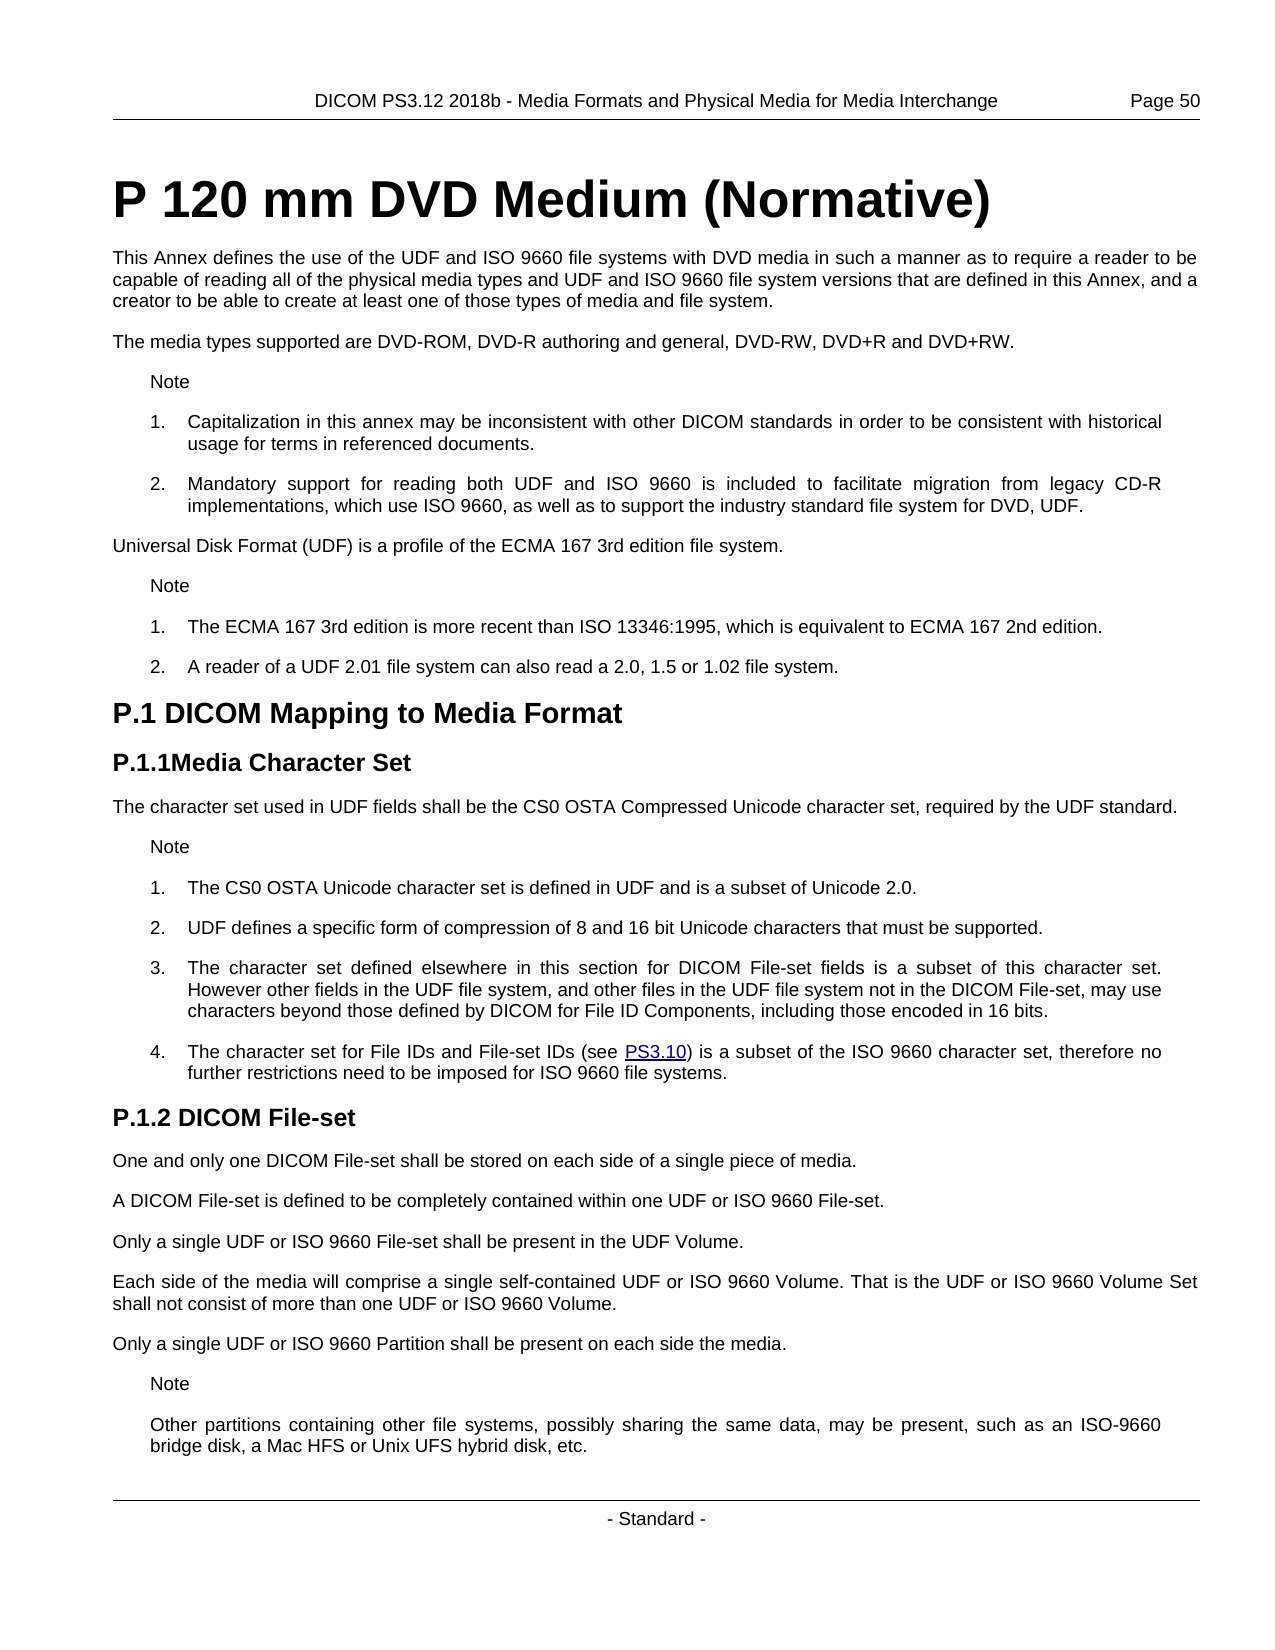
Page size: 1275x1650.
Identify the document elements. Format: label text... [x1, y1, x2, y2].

text Note [150, 371, 1162, 392]
text Only a single UDF or ISO 9660 Partition shall be present on each side the media. [112, 1333, 1200, 1354]
list A reader of a UDF 2.01 file system can also read a 2.0, 1.5 or 1.02 file system. [150, 656, 1162, 677]
text The media types supported are DVD-ROM, DVD-R authoring and general, DVD-RW, DVD+R and DVD+RW. [112, 331, 1200, 352]
text P 120 mm DVD Medium (Normative) [112, 169, 1200, 228]
text This Annex defines the use of the UDF and ISO 9660 file systems with DVD media in such a manner as to require a reader to be capable of reading all of the physical media types and UDF and ISO 9660 file system versions that are defined in this Annex, and a creator to be able to create at least one of those types of media and file system. [112, 247, 1200, 312]
text Note [150, 1373, 1162, 1395]
list UDF defines a specific form of compression of 8 and 16 bit Unicode characters that must be supported. [150, 917, 1162, 938]
text P.1.2 DICOM File-set [112, 1102, 1200, 1131]
text P.1.1Media Character Set [112, 748, 1200, 777]
list The character set for File IDs and File-set IDs (see PS3.10) is a subset of the ISO 9660 character set, therefore no further restrictions need to be imposed for ISO 9660 file systems. [150, 1041, 1162, 1084]
text P.1 DICOM Mapping to Media Format [112, 696, 1200, 730]
text Note [150, 575, 1162, 597]
list The character set defined elsewhere in this section for DICOM File-set fields is a subset of this character set. However other fields in the UDF file system, and other files in the UDF file system not in the DICOM File-set, may use characters beyond those defined by DICOM for File ID Components, including those encoded in 16 bits. [150, 957, 1162, 1022]
list The CS0 OSTA Unicode character set is defined in UDF and is a subset of Unicode 2.0. [150, 877, 1162, 898]
text Each side of the media will comprise a single self-contained UDF or ISO 9660 Volume. That is the UDF or ISO 9660 Volume Set shall not consist of more than one UDF or ISO 9660 Volume. [112, 1271, 1200, 1314]
text One and only one DICOM File-set shall be stored on each side of a single piece of media. [112, 1150, 1200, 1172]
text Note [150, 836, 1162, 858]
text The character set used in UDF fields shall be the CS0 OSTA Compressed Unicode character set, required by the UDF standard. [112, 796, 1200, 817]
list Mandatory support for reading both UDF and ISO 9660 is included to facilitate migration from legacy CD-R implementations, which use ISO 9660, as well as to support the industry standard file system for DVD, UDF. [150, 473, 1162, 516]
text Only a single UDF or ISO 9660 File-set shall be present in the UDF Volume. [112, 1231, 1200, 1252]
text A DICOM File-set is defined to be completely contained within one UDF or ISO 9660 File-set. [112, 1190, 1200, 1212]
text Universal Disk Format (UDF) is a profile of the ECMA 167 3rd edition file system. [112, 535, 1200, 556]
list Capitalization in this annex may be inconsistent with other DICOM standards in order to be consistent with historical usage for terms in referenced documents. [150, 411, 1162, 454]
list The ECMA 167 3rd edition is more recent than ISO 13346:1995, which is equivalent to ECMA 167 2nd edition. [150, 616, 1162, 637]
text Other partitions containing other file systems, possibly sharing the same data, may be present, such as an ISO-9660 bridge disk, a Mac HFS or Unix UFS hybrid disk, etc. [150, 1413, 1162, 1457]
